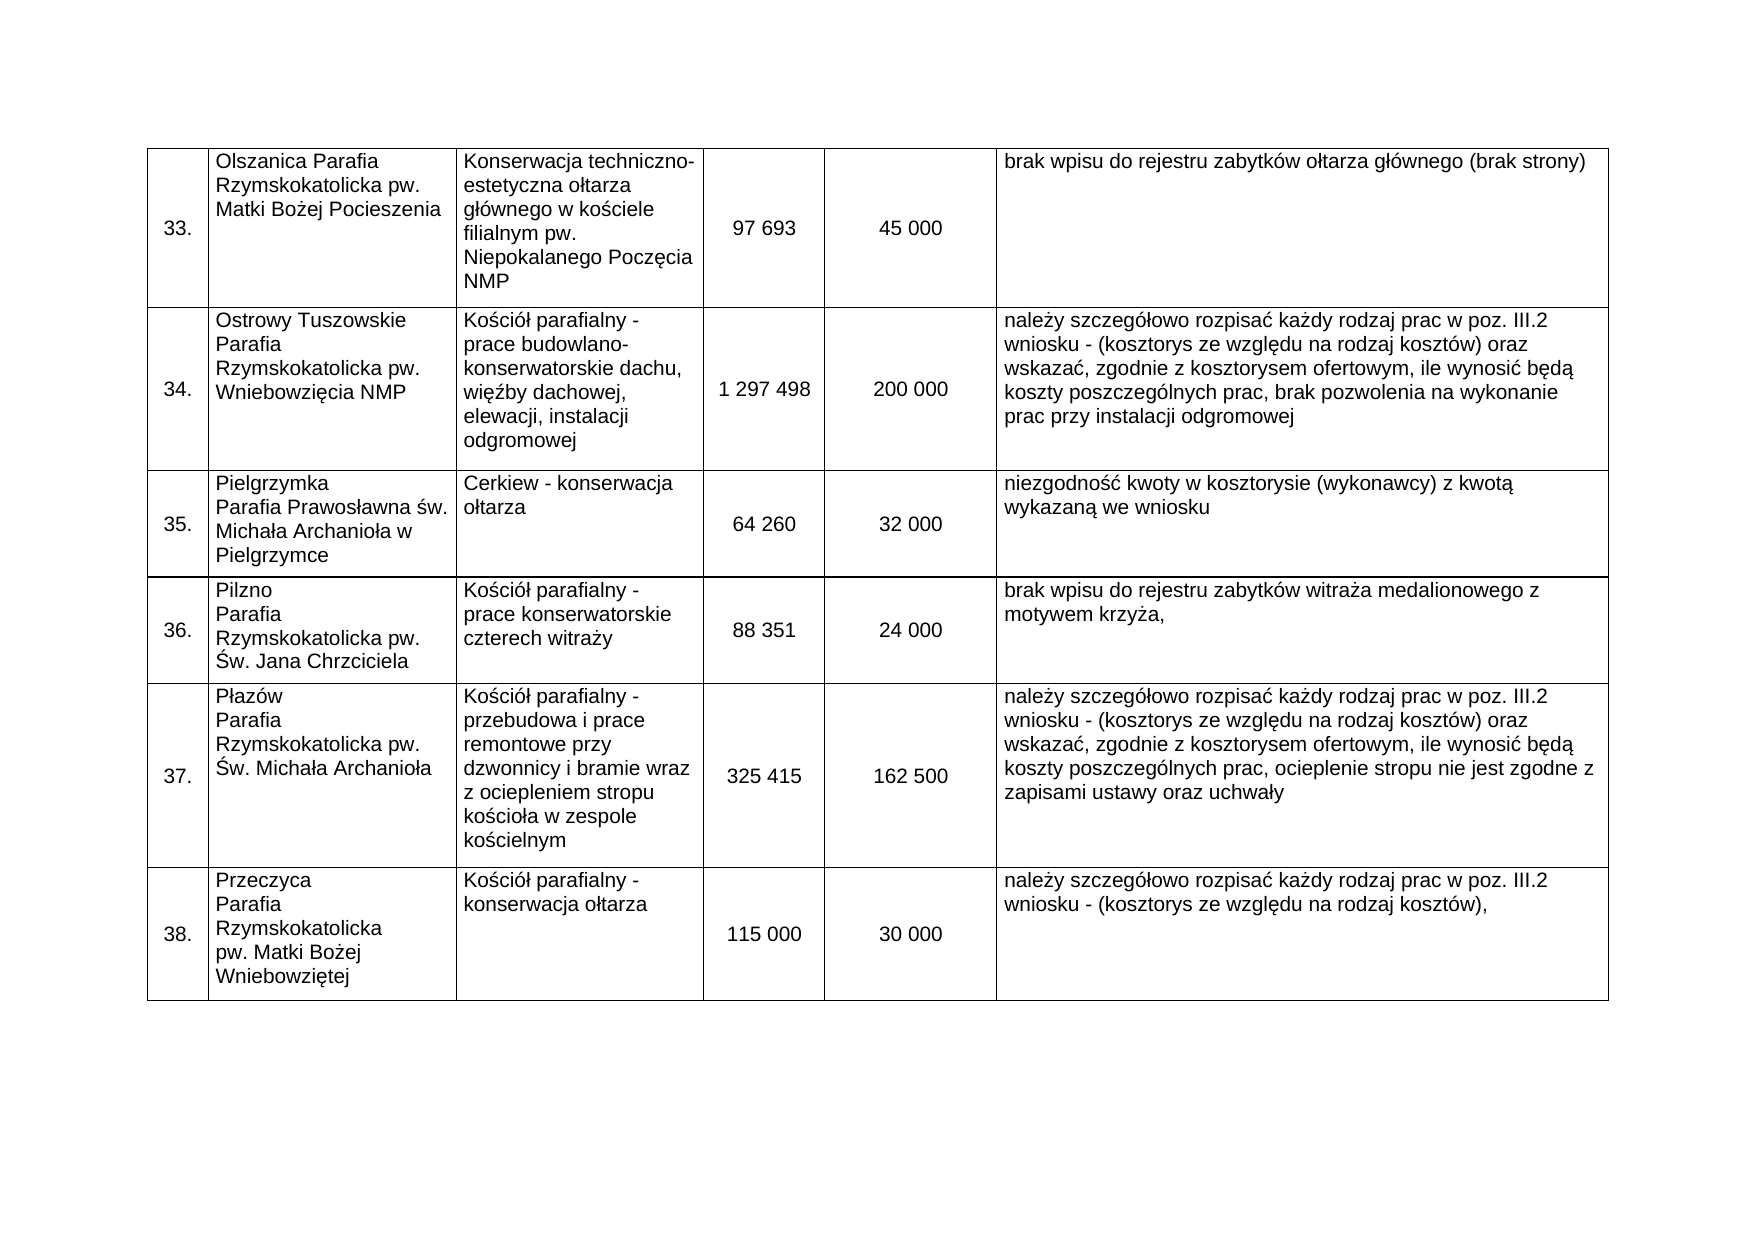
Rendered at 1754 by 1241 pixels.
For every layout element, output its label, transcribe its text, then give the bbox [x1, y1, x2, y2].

table_cell Ostrowy Tuszowskie Parafia Rzymskokatolicka pw. Wniebowzięcia NMP [209, 308, 456, 470]
table_cell Pilzno Parafia Rzymskokatolicka pw. Św. Jana Chrzciciela [209, 578, 456, 683]
table_cell 35. [148, 471, 208, 576]
table_cell 115 000 [704, 868, 824, 1000]
table_cell brak wpisu do rejestru zabytków ołtarza głównego (brak strony) [997, 149, 1608, 307]
table_cell należy szczegółowo rozpisać każdy rodzaj prac w poz. III.2 wniosku - (kosztorys ze względu na rodzaj kosztów) oraz wskazać, zgodnie z kosztorysem ofertowym, ile wynosić będą koszty poszczególnych prac, brak pozwolenia na wykonanie prac przy instalacji odgromowej [997, 308, 1608, 470]
table_cell 325 415 [704, 684, 824, 867]
table_cell 38. [148, 868, 208, 1000]
table_cell 33. [148, 149, 208, 307]
table_cell 1 297 498 [704, 308, 824, 470]
table_cell Kościół parafialny - prace budowlano-konserwatorskie dachu, więźby dachowej, elewacji, instalacji odgromowej [457, 308, 703, 470]
table_cell Kościół parafialny - prace konserwatorskie czterech witraży [457, 578, 703, 683]
table_cell 24 000 [825, 578, 996, 683]
table_cell 34. [148, 308, 208, 470]
table_cell 37. [148, 684, 208, 867]
table_cell 64 260 [704, 471, 824, 576]
table_cell należy szczegółowo rozpisać każdy rodzaj prac w poz. III.2 wniosku - (kosztorys ze względu na rodzaj kosztów), [997, 868, 1608, 1000]
table_cell 30 000 [825, 868, 996, 1000]
table_cell Płazów Parafia Rzymskokatolicka pw. Św. Michała Archanioła [209, 684, 456, 867]
table_cell 162 500 [825, 684, 996, 867]
table_cell 32 000 [825, 471, 996, 576]
table_cell 45 000 [825, 149, 996, 307]
table_cell należy szczegółowo rozpisać każdy rodzaj prac w poz. III.2 wniosku - (kosztorys ze względu na rodzaj kosztów) oraz wskazać, zgodnie z kosztorysem ofertowym, ile wynosić będą koszty poszczególnych prac, ocieplenie stropu nie jest zgodne z zapisami ustawy oraz uchwały [997, 684, 1608, 867]
table_cell Kościół parafialny - przebudowa i prace remontowe przy dzwonnicy i bramie wraz z ociepleniem stropu kościoła w zespole kościelnym [457, 684, 703, 867]
table_cell Olszanica Parafia Rzymskokatolicka pw. Matki Bożej Pocieszenia [209, 149, 456, 307]
table_cell brak wpisu do rejestru zabytków witraża medalionowego z motywem krzyża, [997, 578, 1608, 683]
table_cell 97 693 [704, 149, 824, 307]
table_cell 36. [148, 578, 208, 683]
table_cell 88 351 [704, 578, 824, 683]
table_cell Przeczyca Parafia Rzymskokatolicka pw. Matki Bożej Wniebowziętej [209, 868, 456, 1000]
table_cell 200 000 [825, 308, 996, 470]
table_cell Kościół parafialny - konserwacja ołtarza [457, 868, 703, 1000]
table_cell Konserwacja techniczno-estetyczna ołtarza głównego w kościele filialnym pw. Niepokalanego Poczęcia NMP [457, 149, 703, 307]
table_cell Pielgrzymka Parafia Prawosławna św. Michała Archanioła w Pielgrzymce [209, 471, 456, 576]
table_cell niezgodność kwoty w kosztorysie (wykonawcy) z kwotą wykazaną we wniosku [997, 471, 1608, 576]
table_cell Cerkiew - konserwacja ołtarza [457, 471, 703, 576]
